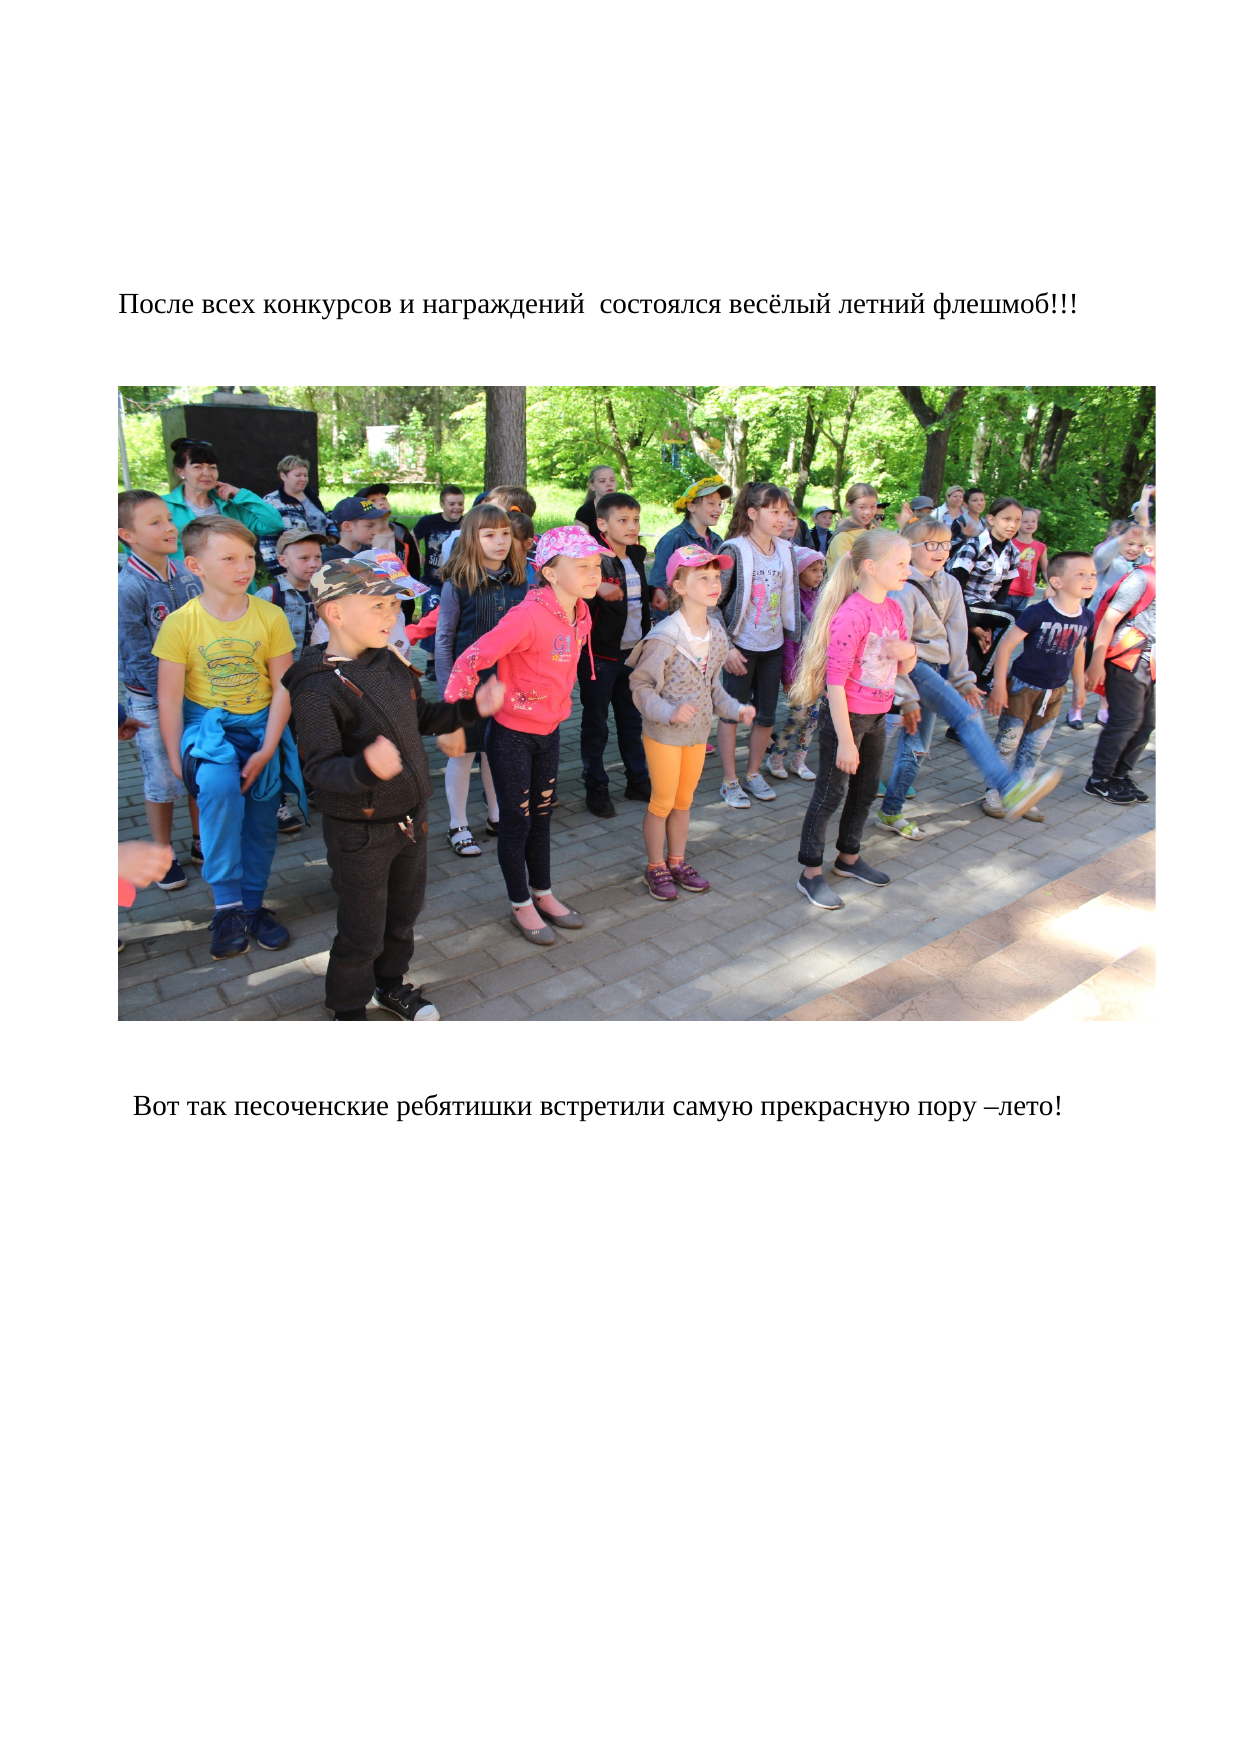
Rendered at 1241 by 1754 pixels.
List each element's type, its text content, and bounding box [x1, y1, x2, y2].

text Вот так песоченские ребятишки встретили самую прекрасную пору –лето! [118, 1088, 1122, 1121]
text После всех конкурсов и награждений состоялся весёлый летний флешмоб!!! [118, 286, 1122, 319]
